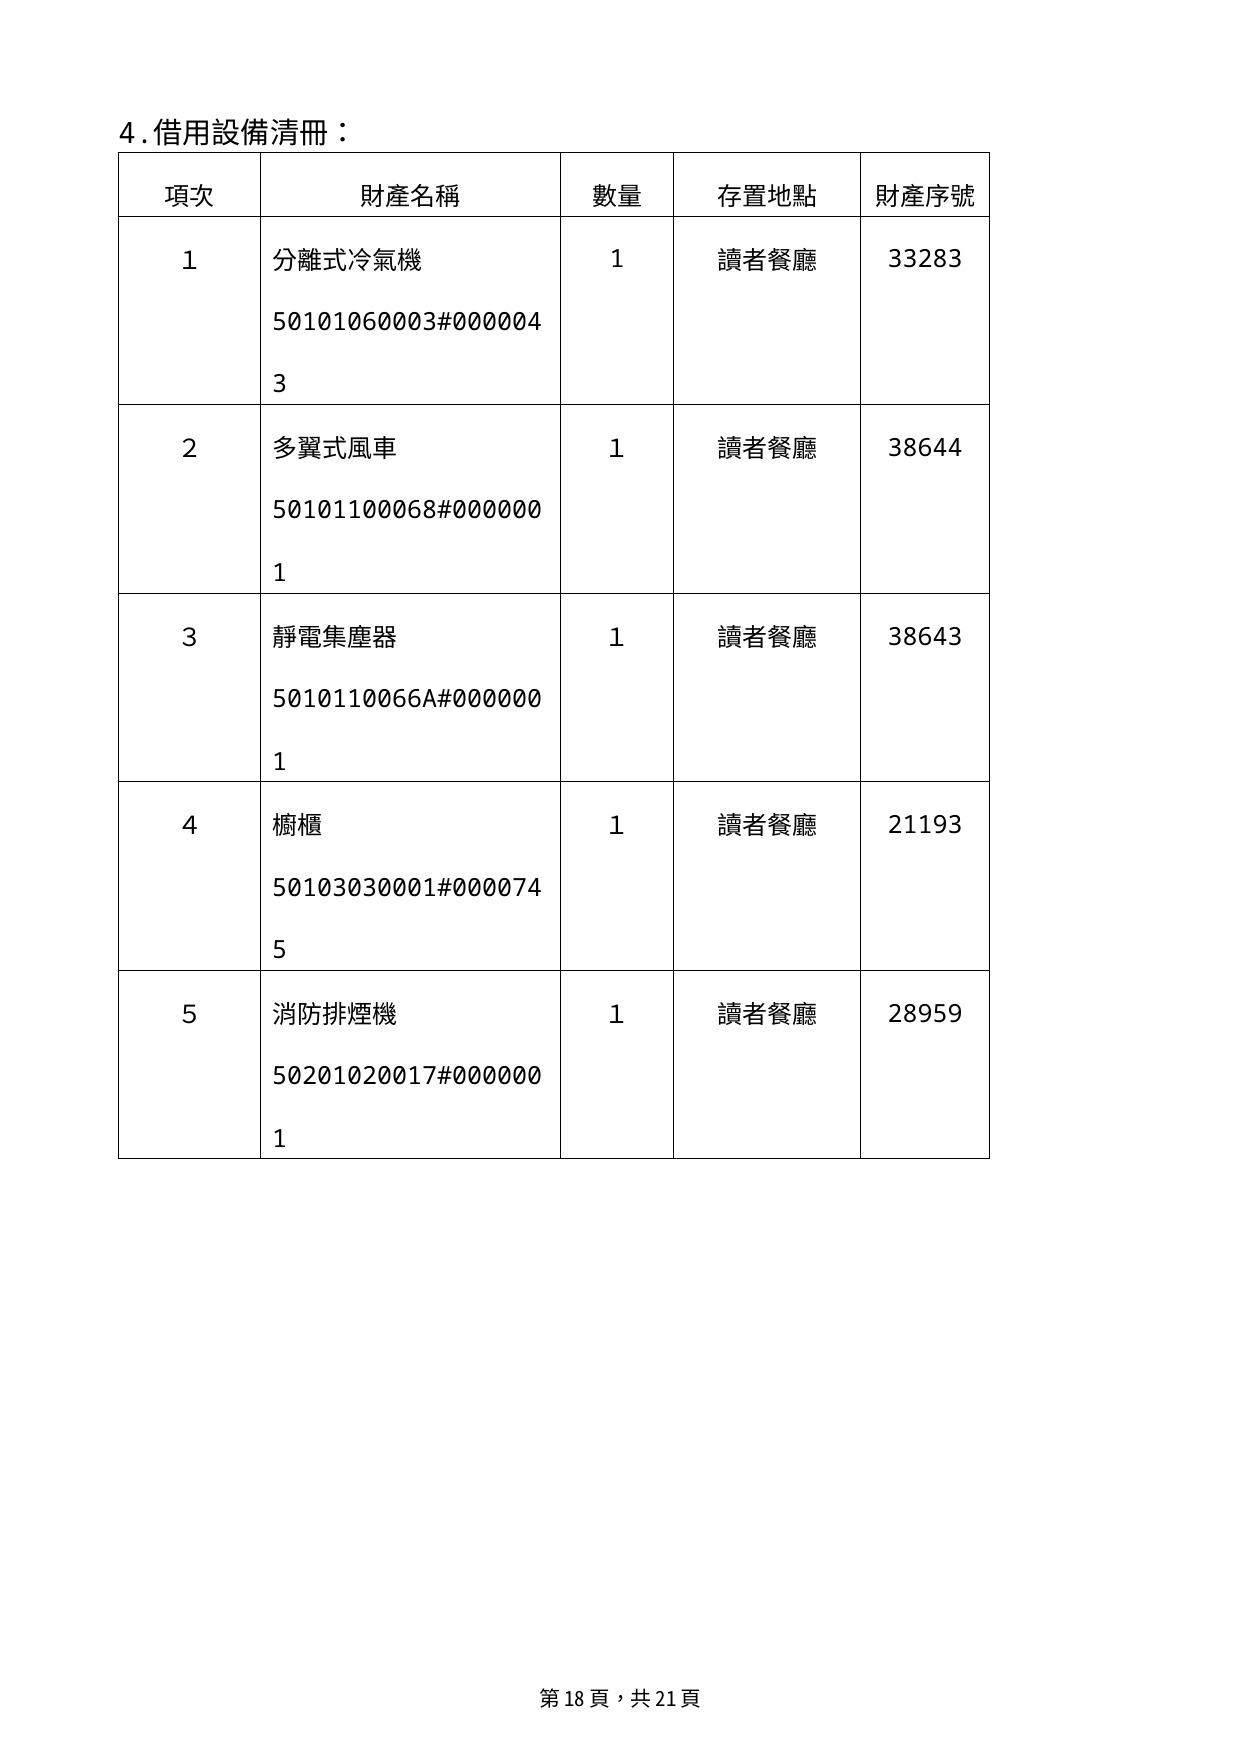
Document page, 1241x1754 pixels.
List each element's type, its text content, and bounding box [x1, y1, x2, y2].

table_cell １ [561, 782, 673, 970]
table_cell 1 [561, 217, 673, 404]
table_cell ３ [119, 594, 260, 781]
table_header 數量 [561, 153, 673, 216]
text 4.借用設備清冊： [118, 89, 1122, 152]
table_cell 33283 [861, 217, 989, 404]
table_cell ５ [119, 971, 260, 1158]
table_cell 38644 [861, 405, 989, 593]
table_cell 讀者餐廳 [674, 971, 860, 1158]
table_cell ２ [119, 405, 260, 593]
table_cell 28959 [861, 971, 989, 1158]
table_cell 讀者餐廳 [674, 594, 860, 781]
table_cell 多翼式風車50101100068#0000001 [261, 405, 560, 593]
table_cell 讀者餐廳 [674, 217, 860, 404]
table_cell 櫥櫃50103030001#0000745 [261, 782, 560, 970]
table_cell １ [561, 405, 673, 593]
table_header 財產序號 [861, 153, 989, 216]
table_cell 21193 [861, 782, 989, 970]
table_cell ４ [119, 782, 260, 970]
table_cell 靜電集塵器5010110066A#0000001 [261, 594, 560, 781]
table_cell 38643 [861, 594, 989, 781]
table_cell １ [119, 217, 260, 404]
table_cell 消防排煙機50201020017#0000001 [261, 971, 560, 1158]
table_cell 讀者餐廳 [674, 782, 860, 970]
table_header 存置地點 [674, 153, 860, 216]
table_header 財產名稱 [261, 153, 560, 216]
table_cell 分離式冷氣機50101060003#0000043 [261, 217, 560, 404]
table_header 項次 [119, 153, 260, 216]
table_cell １ [561, 594, 673, 781]
table_cell １ [561, 971, 673, 1158]
table_cell 讀者餐廳 [674, 405, 860, 593]
